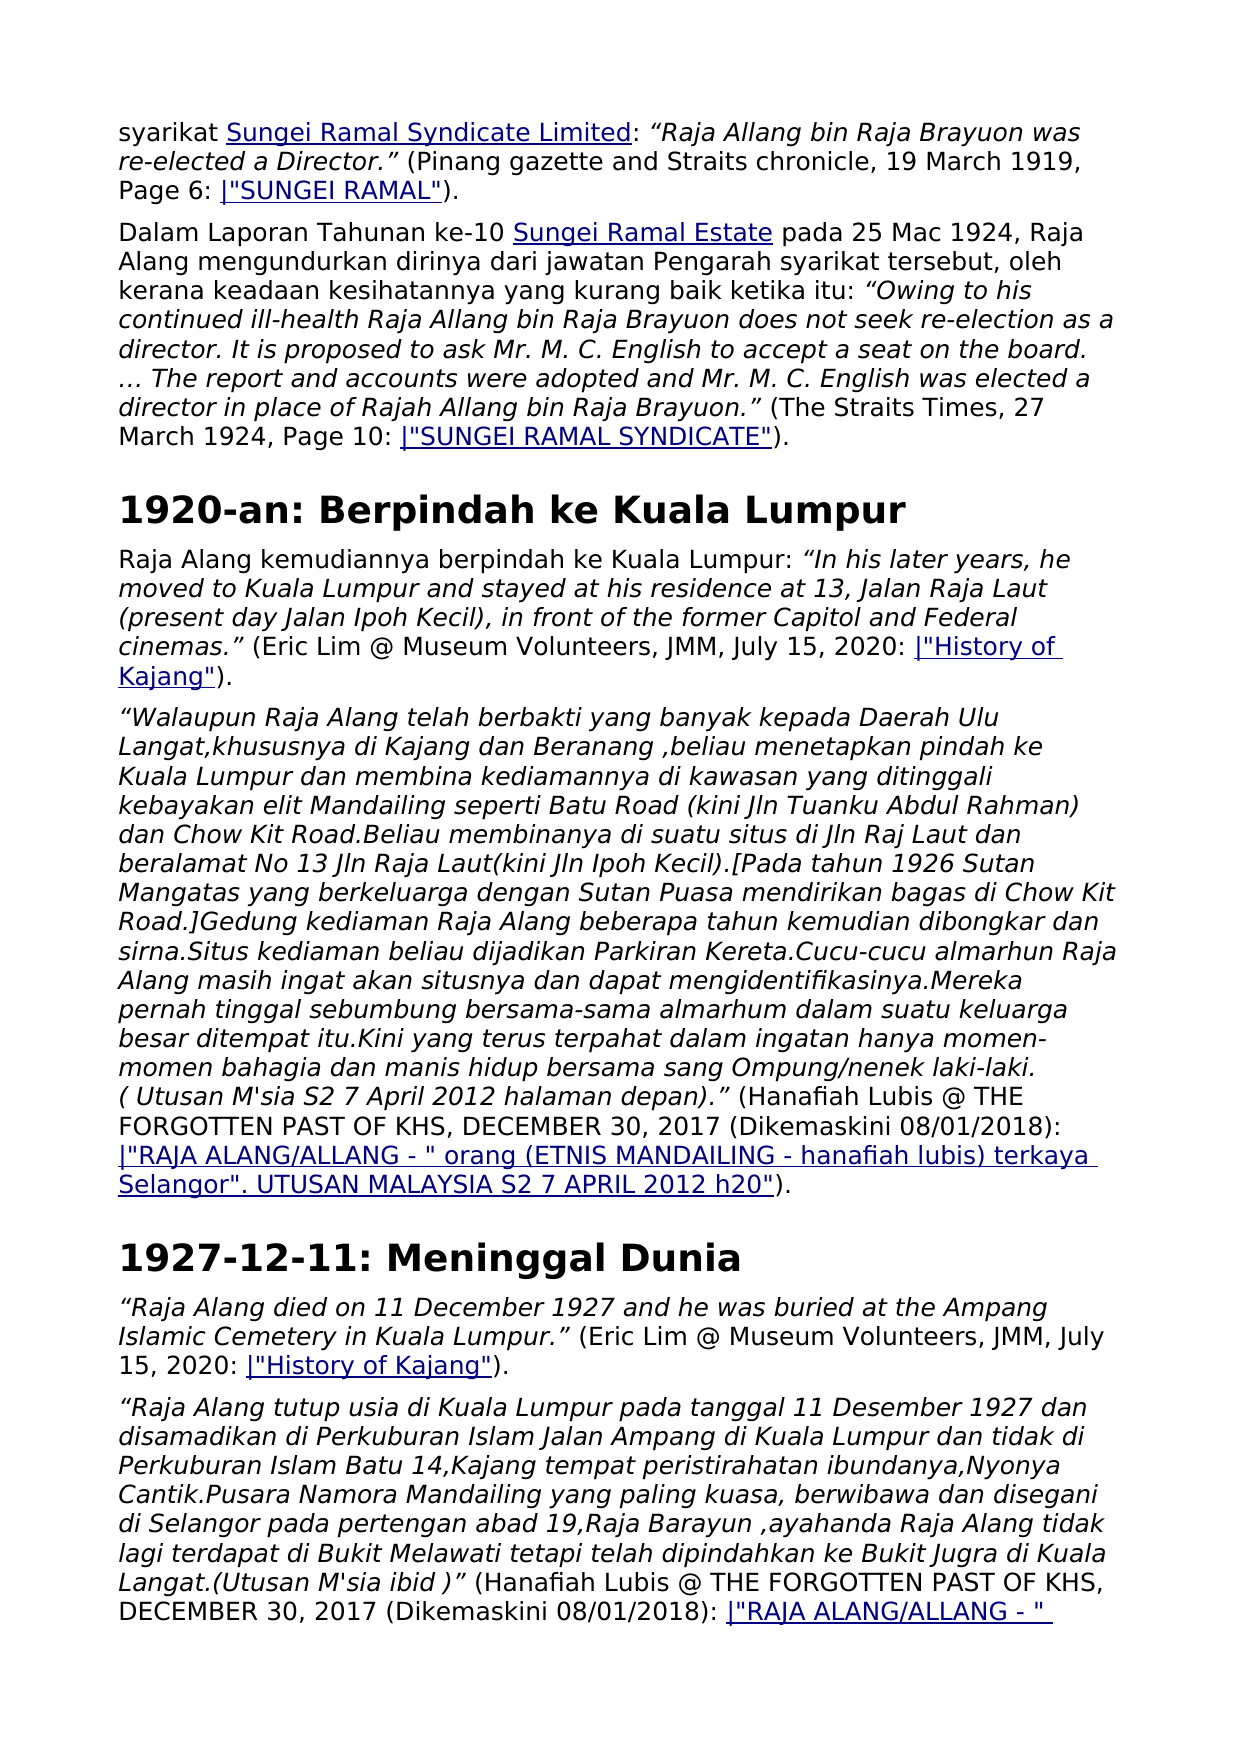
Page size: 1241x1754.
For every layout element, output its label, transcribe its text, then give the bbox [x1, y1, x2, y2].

text syarikat Sungei Ramal Syndicate Limited: “Raja Allang bin Raja Brayuon was re-elected a Director.” (Pinang gazette and Straits chronicle, 19 March 1919, Page 6: |"SUNGEI RAMAL"). [118, 118, 1122, 206]
subtitle 1920-an: Berpindah ke Kuala Lumpur [118, 489, 1122, 533]
text Dalam Laporan Tahunan ke-10 Sungei Ramal Estate pada 25 Mac 1924, Raja Alang mengundurkan dirinya dari jawatan Pengarah syarikat tersebut, oleh kerana keadaan kesihatannya yang kurang baik ketika itu: “Owing to his continued ill-health Raja Allang bin Raja Brayuon does not seek re-election as a director. It is proposed to ask Mr. M. C. English to accept a seat on the board. … The report and accounts were adopted and Mr. M. C. English was elected a director in place of Rajah Allang bin Raja Brayuon.” (The Straits Times, 27 March 1924, Page 10: |"SUNGEI RAMAL SYNDICATE"). [118, 218, 1122, 451]
text “Raja Alang tutup usia di Kuala Lumpur pada tanggal 11 Desember 1927 dan disamadikan di Perkuburan Islam Jalan Ampang di Kuala Lumpur dan tidak di Perkuburan Islam Batu 14,Kajang tempat peristirahatan ibundanya,Nyonya Cantik.Pusara Namora Mandailing yang paling kuasa, berwibawa dan disegani di Selangor pada pertengan abad 19,Raja Barayun ,ayahanda Raja Alang tidak lagi terdapat di Bukit Melawati tetapi telah dipindahkan ke Bukit Jugra di Kuala Langat.(Utusan M'sia ibid )” (Hanafiah Lubis @ THE FORGOTTEN PAST OF KHS, DECEMBER 30, 2017 (Dikemaskini 08/01/2018): |"RAJA ALANG/ALLANG - " [118, 1393, 1122, 1626]
text “Raja Alang died on 11 December 1927 and he was buried at the Ampang Islamic Cemetery in Kuala Lumpur.” (Eric Lim @ Museum Volunteers, JMM, July 15, 2020: |"History of Kajang"). [118, 1293, 1122, 1380]
subtitle 1927-12-11: Meninggal Dunia [118, 1237, 1122, 1280]
text Raja Alang kemudiannya berpindah ke Kuala Lumpur: “In his later years, he moved to Kuala Lumpur and stayed at his residence at 13, Jalan Raja Laut (present day Jalan Ipoh Kecil), in front of the former Capitol and Federal cinemas.” (Eric Lim @ Museum Volunteers, JMM, July 15, 2020: |"History of Kajang"). [118, 545, 1122, 691]
text “Walaupun Raja Alang telah berbakti yang banyak kepada Daerah Ulu Langat,khususnya di Kajang dan Beranang ,beliau menetapkan pindah ke Kuala Lumpur dan membina kediamannya di kawasan yang ditinggali kebayakan elit Mandailing seperti Batu Road (kini Jln Tuanku Abdul Rahman) dan Chow Kit Road.Beliau membinanya di suatu situs di Jln Raj Laut dan beralamat No 13 Jln Raja Laut(kini Jln Ipoh Kecil).[Pada tahun 1926 Sutan Mangatas yang berkeluarga dengan Sutan Puasa mendirikan bagas di Chow Kit Road.]Gedung kediaman Raja Alang beberapa tahun kemudian dibongkar dan sirna.Situs kediaman beliau dijadikan Parkiran Kereta.Cucu-cucu almarhun Raja Alang masih ingat akan situsnya dan dapat mengidentifikasinya.Mereka pernah tinggal sebumbung bersama-sama almarhum dalam suatu keluarga besar ditempat itu.Kini yang terus terpahat dalam ingatan hanya momen-momen bahagia dan manis hidup bersama sang Ompung/nenek laki-laki.( Utusan M'sia S2 7 April 2012 halaman depan).” (Hanafiah Lubis @ THE FORGOTTEN PAST OF KHS, DECEMBER 30, 2017 (Dikemaskini 08/01/2018): |"RAJA ALANG/ALLANG - " orang (ETNIS MANDAILING - hanafiah lubis) terkaya Selangor". UTUSAN MALAYSIA S2 7 APRIL 2012 h20"). [118, 703, 1122, 1199]
